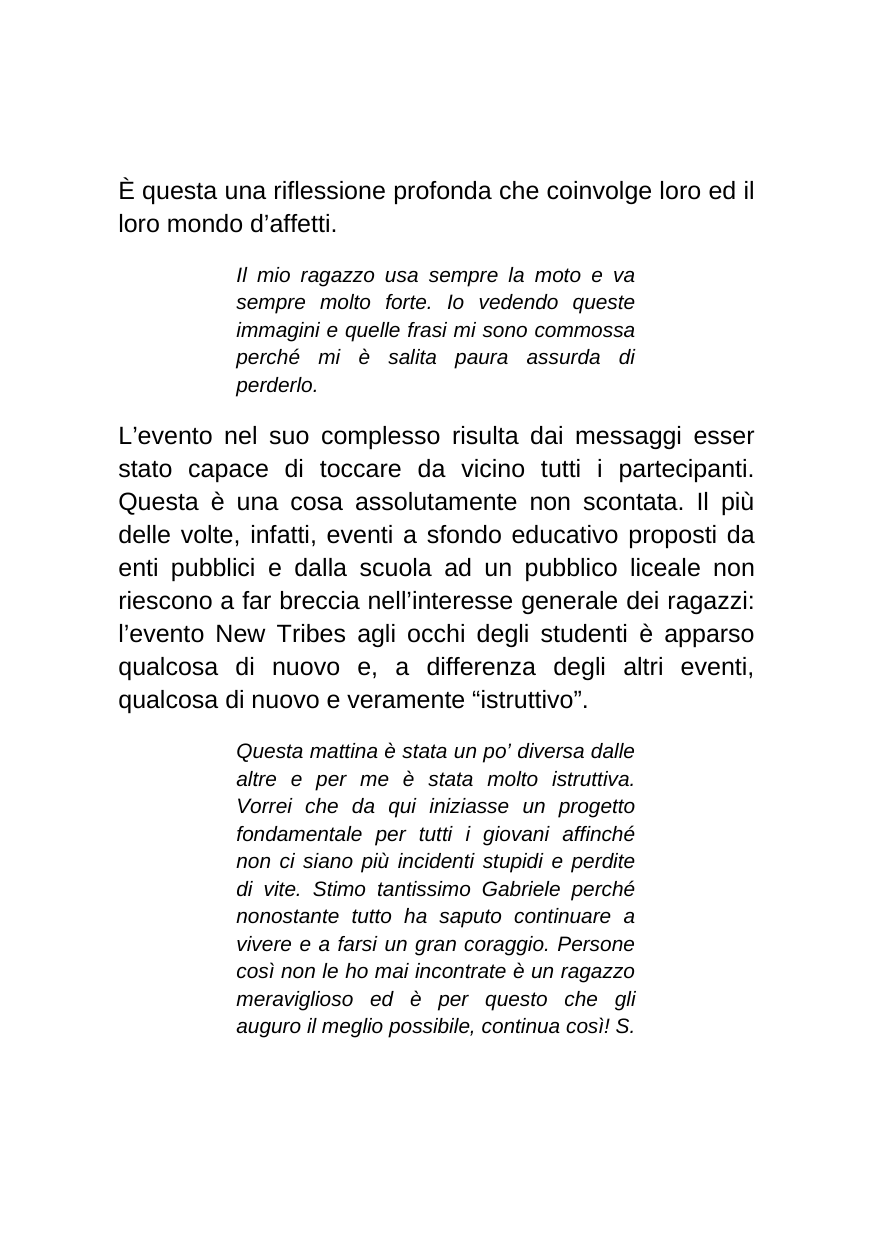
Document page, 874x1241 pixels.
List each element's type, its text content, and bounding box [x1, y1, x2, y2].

text Questa mattina è stata un po’ diversa dalle altre e per me è stata molto istruttiva. Vorrei che da qui iniziasse un progetto fondamentale per tutti i giovani affinché non ci siano più incidenti stupidi e perdite di vite. Stimo tantissimo Gabriele perché nonostante tutto ha saputo continuare a vivere e a farsi un gran coraggio. Persone così non le ho mai incontrate è un ragazzo meraviglioso ed è per questo che gli auguro il meglio possibile, continua così! S. [236, 739, 638, 1038]
text L’evento nel suo complesso risulta dai messaggi esser stato capace di toccare da vicino tutti i partecipanti. Questa è una cosa assolutamente non scontata. Il più delle volte, infatti, eventi a sfondo educativo proposti da enti pubblici e dalla scuola ad un pubblico liceale non riescono a far breccia nell’interesse generale dei ragazzi: l’evento New Tribes agli occhi degli studenti è apparso qualcosa di nuovo e, a differenza degli altri eventi, qualcosa di nuovo e veramente “istruttivo”. [118, 421, 756, 714]
text È questa una riflessione profonda che coinvolge loro ed il loro mondo d’affetti. [118, 176, 756, 237]
text Il mio ragazzo usa sempre la moto e va sempre molto forte. Io vedendo queste immagini e quelle frasi mi sono commossa perché mi è salita paura assurda di perderlo. [236, 263, 638, 397]
